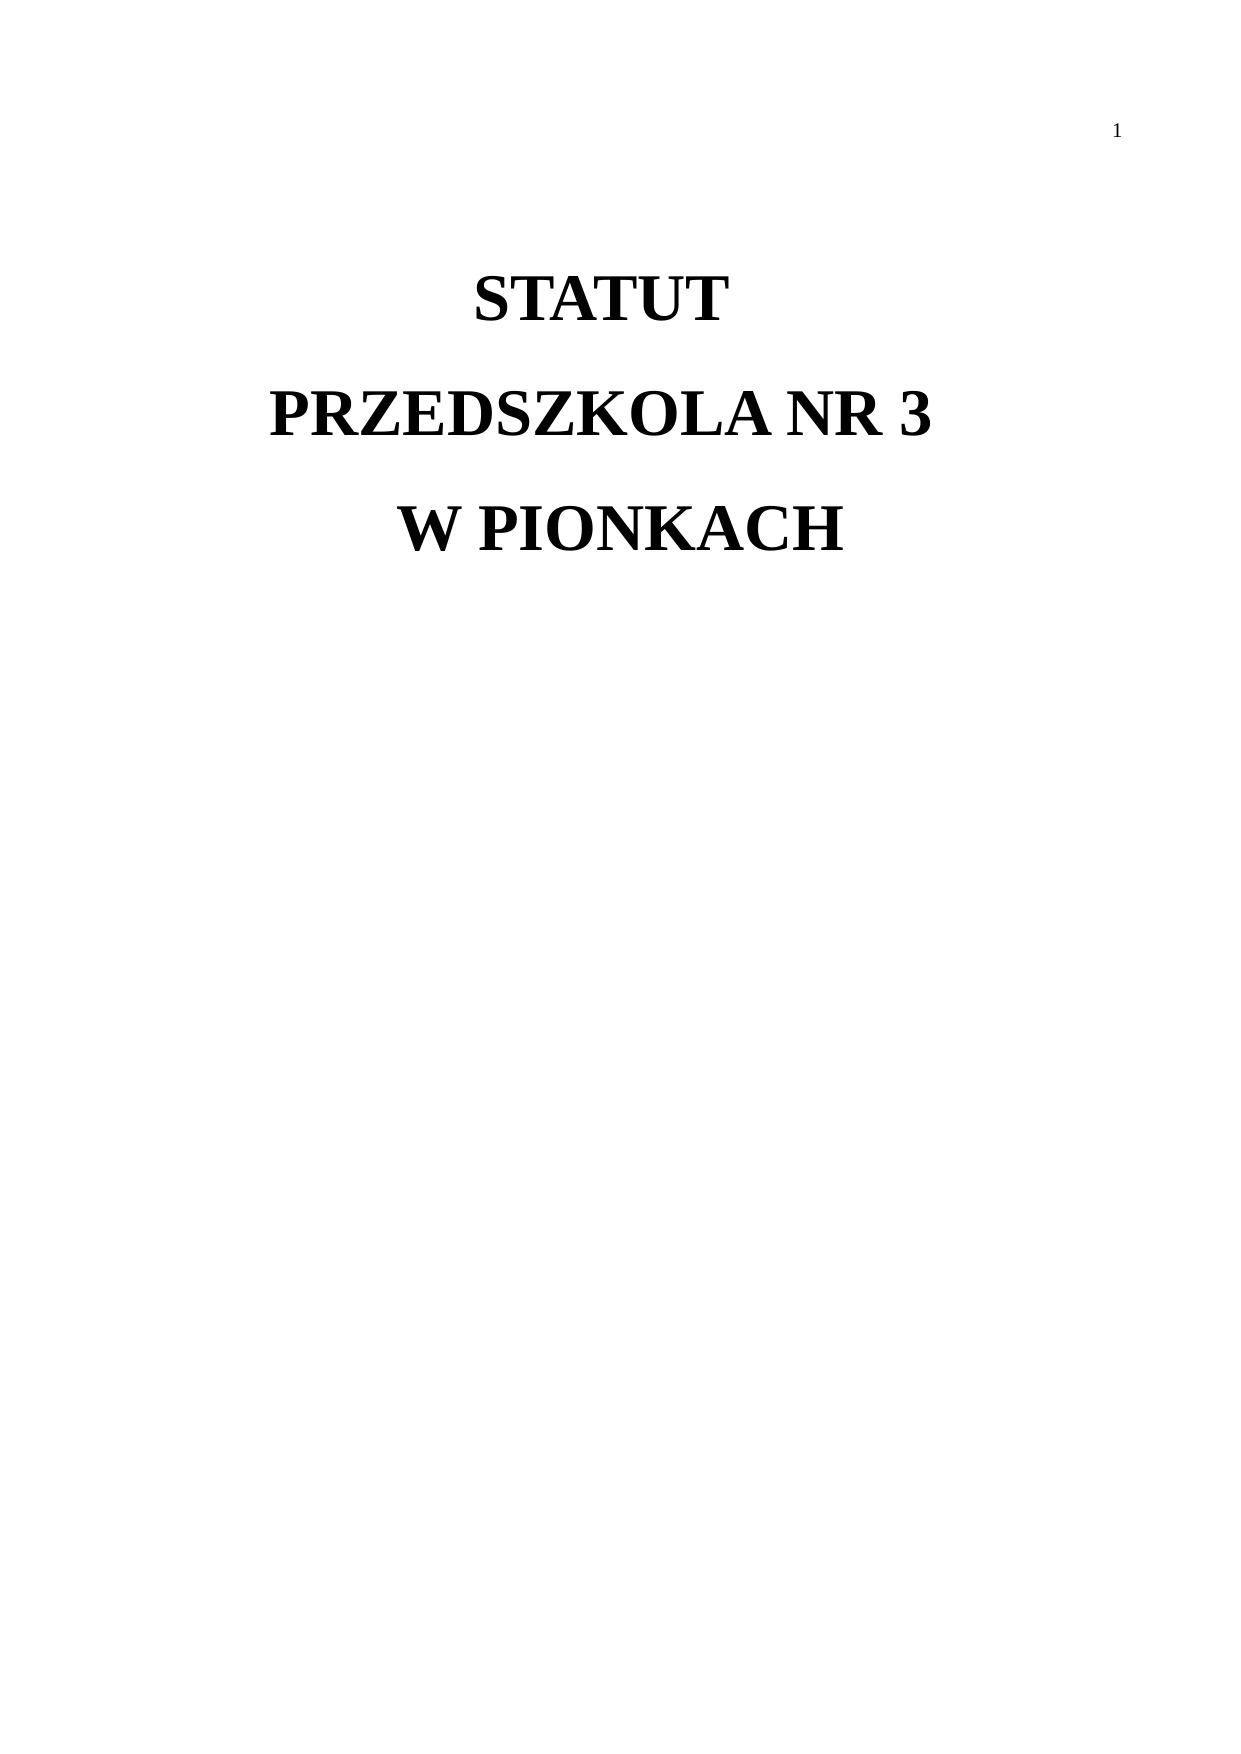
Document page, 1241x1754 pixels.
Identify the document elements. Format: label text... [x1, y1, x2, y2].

text PRZEDSZKOLA NR 3 [96, 373, 1122, 449]
text W PIONKACH [118, 488, 1122, 564]
text STATUT [96, 258, 1122, 334]
